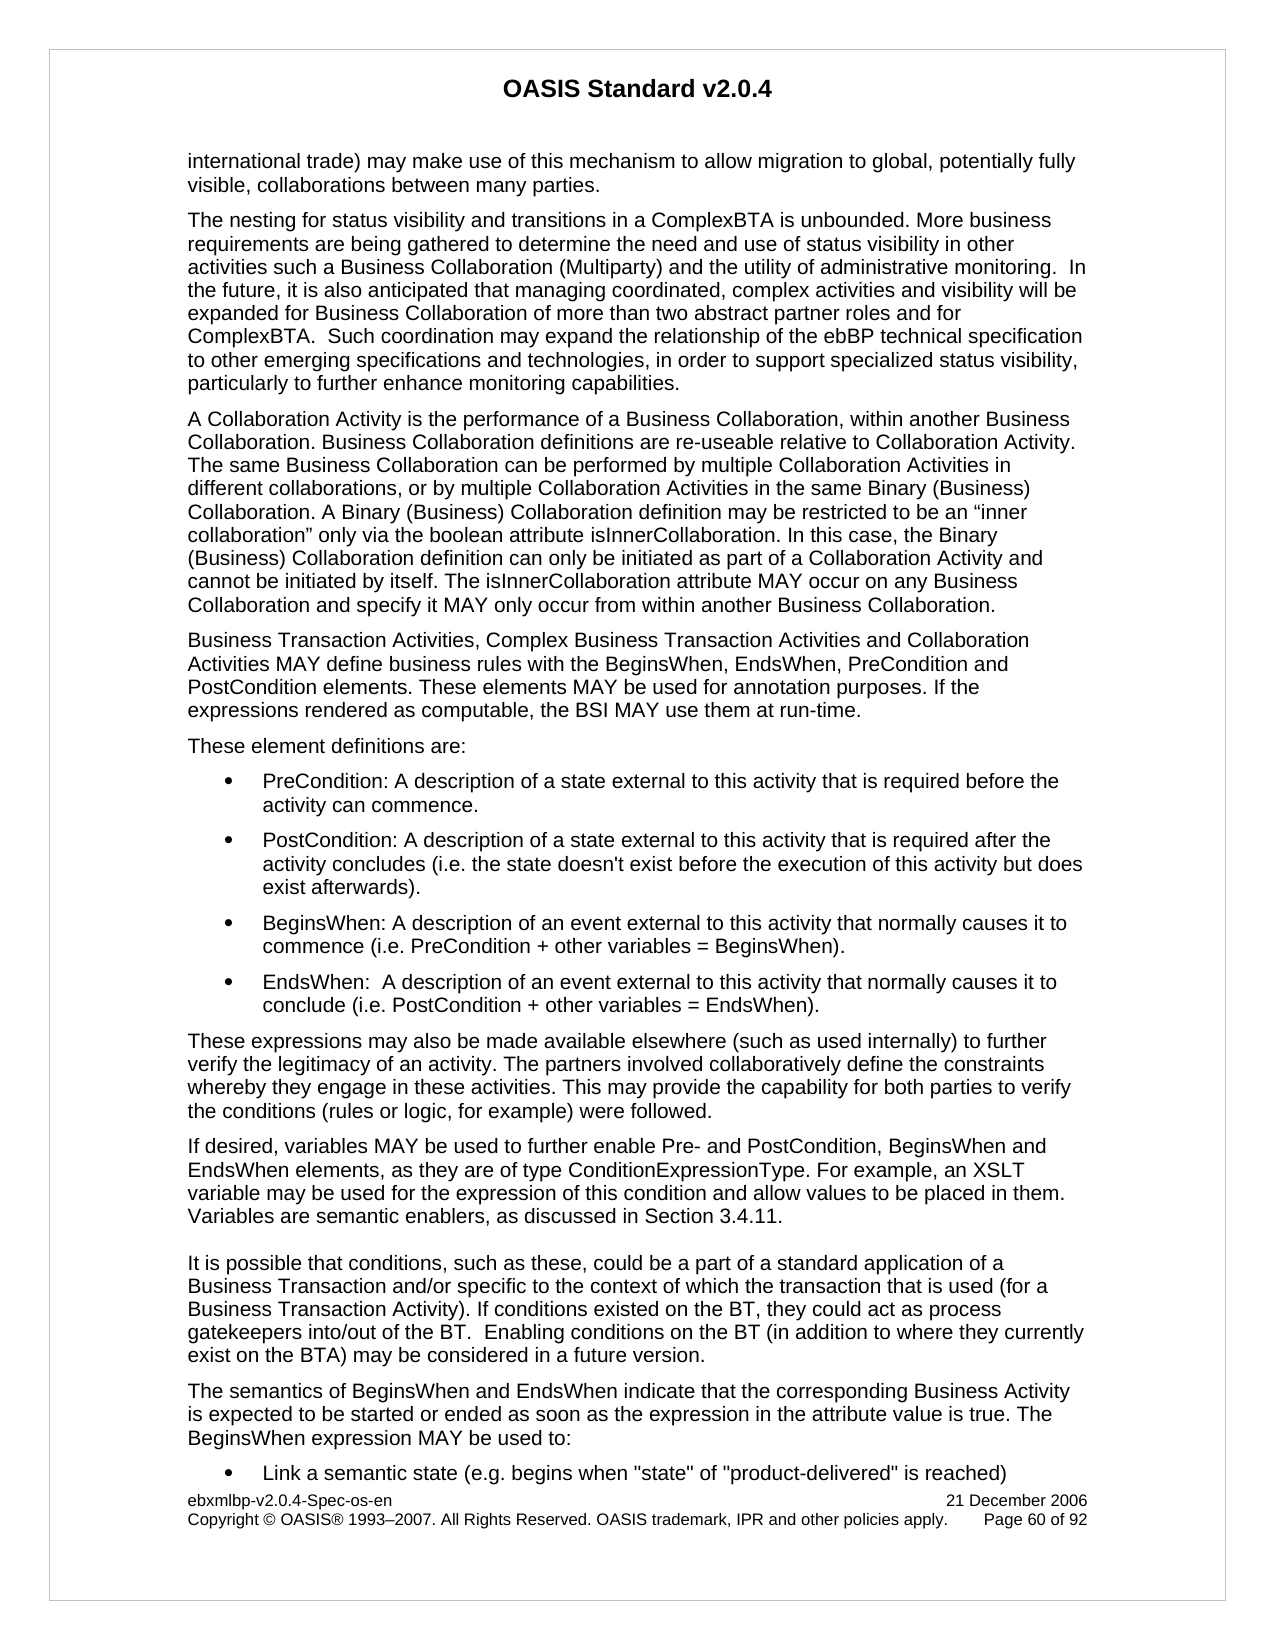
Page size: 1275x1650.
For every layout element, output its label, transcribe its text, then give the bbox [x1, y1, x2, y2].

text Business Transaction Activities, Complex Business Transaction Activities and Collaboration Activities MAY define business rules with the BeginsWhen, EndsWhen, PreCondition and PostCondition elements. These elements MAY be used for annotation purposes. If the expressions rendered as computable, the BSI MAY use them at run-time. [187, 629, 1087, 722]
text If desired, variables MAY be used to further enable Pre- and PostCondition, BeginsWhen and EndsWhen elements, as they are of type ConditionExpressionType. For example, an XSLT variable may be used for the expression of this condition and allow values to be placed in them. Variables are semantic enablers, as discussed in Section 3.4.11. It is possible that conditions, such as these, could be a part of a standard application of a Business Transaction and/or specific to the context of which the transaction that is used (for a Business Transaction Activity). If conditions existed on the BT, they could act as process gatekeepers into/out of the BT. Enabling conditions on the BT (in addition to where they currently exist on the BTA) may be considered in a future version. [187, 1135, 1087, 1367]
text The semantics of BeginsWhen and EndsWhen indicate that the corresponding Business Activity is expected to be started or ended as soon as the expression in the attribute value is true. The BeginsWhen expression MAY be used to: [187, 1380, 1087, 1449]
text These element definitions are: [187, 734, 1087, 757]
text The nesting for status visibility and transitions in a ComplexBTA is unbounded. More business requirements are being gathered to determine the need and use of status visibility in other activities such a Business Collaboration (Multiparty) and the utility of administrative monitoring. In the future, it is also anticipated that managing coordinated, complex activities and visibility will be expanded for Business Collaboration of more than two abstract partner roles and for ComplexBTA. Such coordination may expand the relationship of the ebBP technical specification to other emerging specifications and technologies, in order to support specialized status visibility, particularly to further enhance monitoring capabilities. [187, 209, 1087, 395]
list BeginsWhen: A description of an event external to this activity that normally causes it to commence (i.e. PreCondition + other variables = BeginsWhen). [225, 911, 1087, 958]
text These expressions may also be made available elsewhere (such as used internally) to further verify the legitimacy of an activity. The partners involved collaboratively define the constraints whereby they engage in these activities. This may provide the capability for both parties to verify the conditions (rules or logic, for example) were followed. [187, 1029, 1087, 1122]
list PostCondition: A description of a state external to this activity that is required after the activity concludes (i.e. the state doesn't exist before the execution of this activity but does exist afterwards). [225, 829, 1087, 899]
text international trade) may make use of this mechanism to allow migration to global, potentially fully visible, collaborations between many parties. [187, 150, 1087, 196]
list Link a semantic state (e.g. begins when "state" of "product-delivered" is reached) [225, 1462, 1087, 1485]
list PreCondition: A description of a state external to this activity that is required before the activity can commence. [225, 770, 1087, 817]
text A Collaboration Activity is the performance of a Business Collaboration, within another Business Collaboration. Business Collaboration definitions are re-useable relative to Collaboration Activity. The same Business Collaboration can be performed by multiple Collaboration Activities in different collaborations, or by multiple Collaboration Activities in the same Binary (Business) Collaboration. A Binary (Business) Collaboration definition may be restricted to be an “inner collaboration” only via the boolean attribute isInnerCollaboration. In this case, the Binary (Business) Collaboration definition can only be initiated as part of a Collaboration Activity and cannot be initiated by itself. The isInnerCollaboration attribute MAY occur on any Business Collaboration and specify it MAY only occur from within another Business Collaboration. [187, 407, 1087, 616]
list EndsWhen: A description of an event external to this activity that normally causes it to conclude (i.e. PostCondition + other variables = EndsWhen). [225, 970, 1087, 1017]
